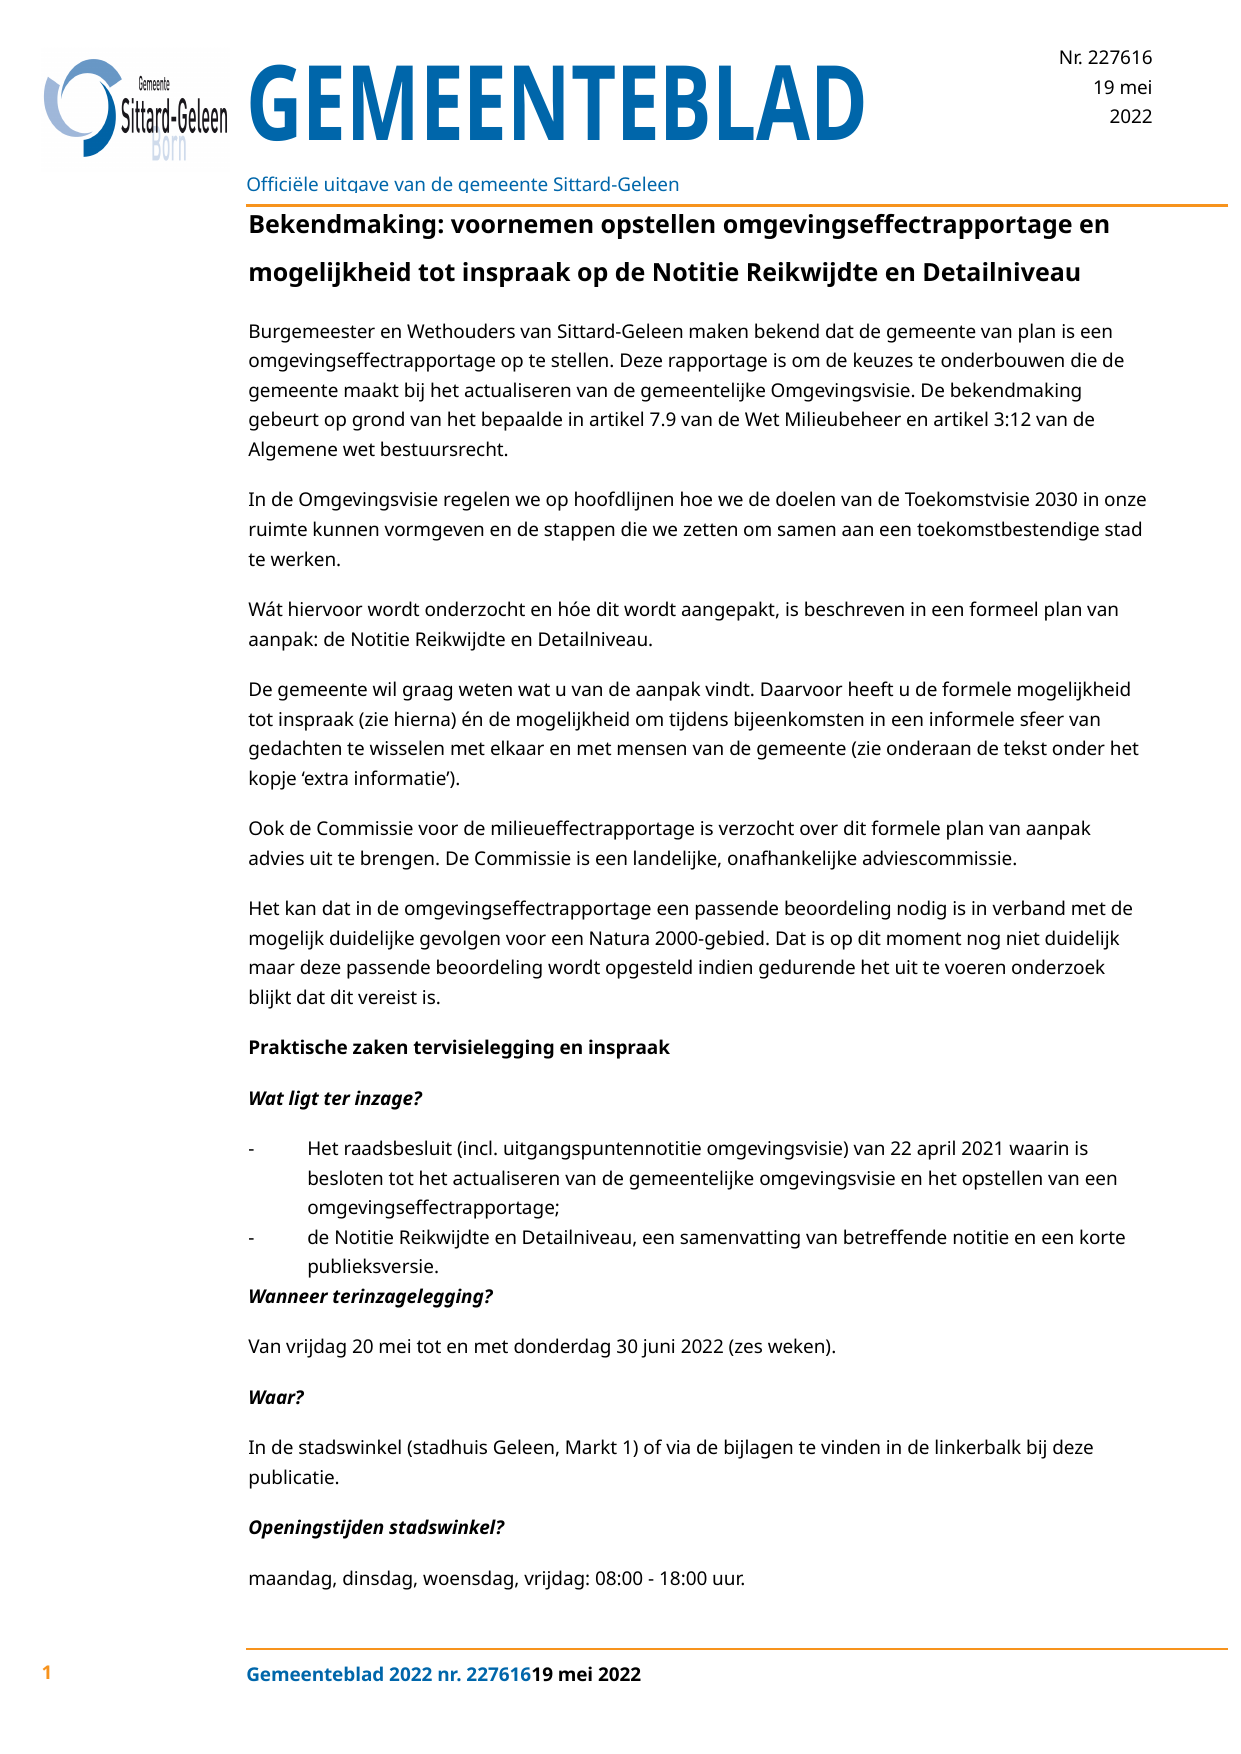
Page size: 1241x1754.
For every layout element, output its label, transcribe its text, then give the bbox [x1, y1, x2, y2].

text Bekendmaking: voornemen opstellen omgevingseffectrapportage en mogelijkheid tot inspraak op de Notitie Reikwijdte en Detailniveau [248, 207, 1152, 288]
text Openingstijden stadswinkel? [248, 1514, 1152, 1540]
text Praktische zaken tervisielegging en inspraak [248, 1034, 1152, 1060]
text Ook de Commissie voor de milieueffectrapportage is verzocht over dit formele plan van aanpak advies uit te brengen. De Commissie is een landelijke, onafhankelijke adviescommissie. [248, 815, 1152, 871]
text maandag, dinsdag, woensdag, vrijdag: 08:00 - 18:00 uur. [248, 1565, 1152, 1591]
text In de stadswinkel (stadhuis Geleen, Markt 1) of via de bijlagen te vinden in de linkerbalk bij deze publicatie. [248, 1434, 1152, 1490]
text Wát hiervoor wordt onderzocht en hóe dit wordt aangepakt, is beschreven in een formeel plan van aanpak: de Notitie Reikwijdte en Detailniveau. [248, 596, 1152, 652]
picture [41, 47, 231, 172]
text In de Omgevingsvisie regelen we op hoofdlijnen hoe we de doelen van de Toekomstvisie 2030 in onze ruimte kunnen vormgeven en de stappen die we zetten om samen aan een toekomstbestendige stad te werken. [248, 487, 1152, 572]
text Wat ligt ter inzage? [248, 1085, 1152, 1111]
text Het kan dat in de omgevingseffectrapportage een passende beoordeling nodig is in verband met de mogelijk duidelijke gevolgen voor een Natura 2000-gebied. Dat is op dit moment nog niet duidelijk maar deze passende beoordeling wordt opgesteld indien gedurende het uit te voeren onderzoek blijkt dat dit vereist is. [248, 895, 1152, 1010]
text Waar? [248, 1384, 1152, 1410]
list de Notitie Reikwijdte en Detailniveau, een samenvatting van betreffende notitie en een korte publieksversie. [248, 1224, 1152, 1279]
text Van vrijdag 20 mei tot en met donderdag 30 juni 2022 (zes weken). [248, 1334, 1152, 1359]
list Het raadsbesluit (incl. uitgangspuntennotitie omgevingsvisie) van 22 april 2021 waarin is besloten tot het actualiseren van de gemeentelijke omgevingsvisie en het opstellen van een omgevingseffectrapportage; [248, 1135, 1152, 1220]
text Burgemeester en Wethouders van Sittard-Geleen maken bekend dat de gemeente van plan is een omgevingseffectrapportage op te stellen. Deze rapportage is om de keuzes te onderbouwen die de gemeente maakt bij het actualiseren van de gemeentelijke Omgevingsvisie. De bekendmaking gebeurt op grond van het bepaalde in artikel 7.9 van de Wet Milieubeheer en artikel 3:12 van de Algemene wet bestuursrecht. [248, 318, 1152, 462]
text De gemeente wil graag weten wat u van de aanpak vindt. Daarvoor heeft u de formele mogelijkheid tot inspraak (zie hierna) én de mogelijkheid om tijdens bijeenkomsten in een informele sfeer van gedachten te wisselen met elkaar en met mensen van de gemeente (zie onderaan de tekst onder het kopje ‘extra informatie’). [248, 676, 1152, 791]
text Wanneer terinzagelegging? [248, 1283, 1152, 1309]
